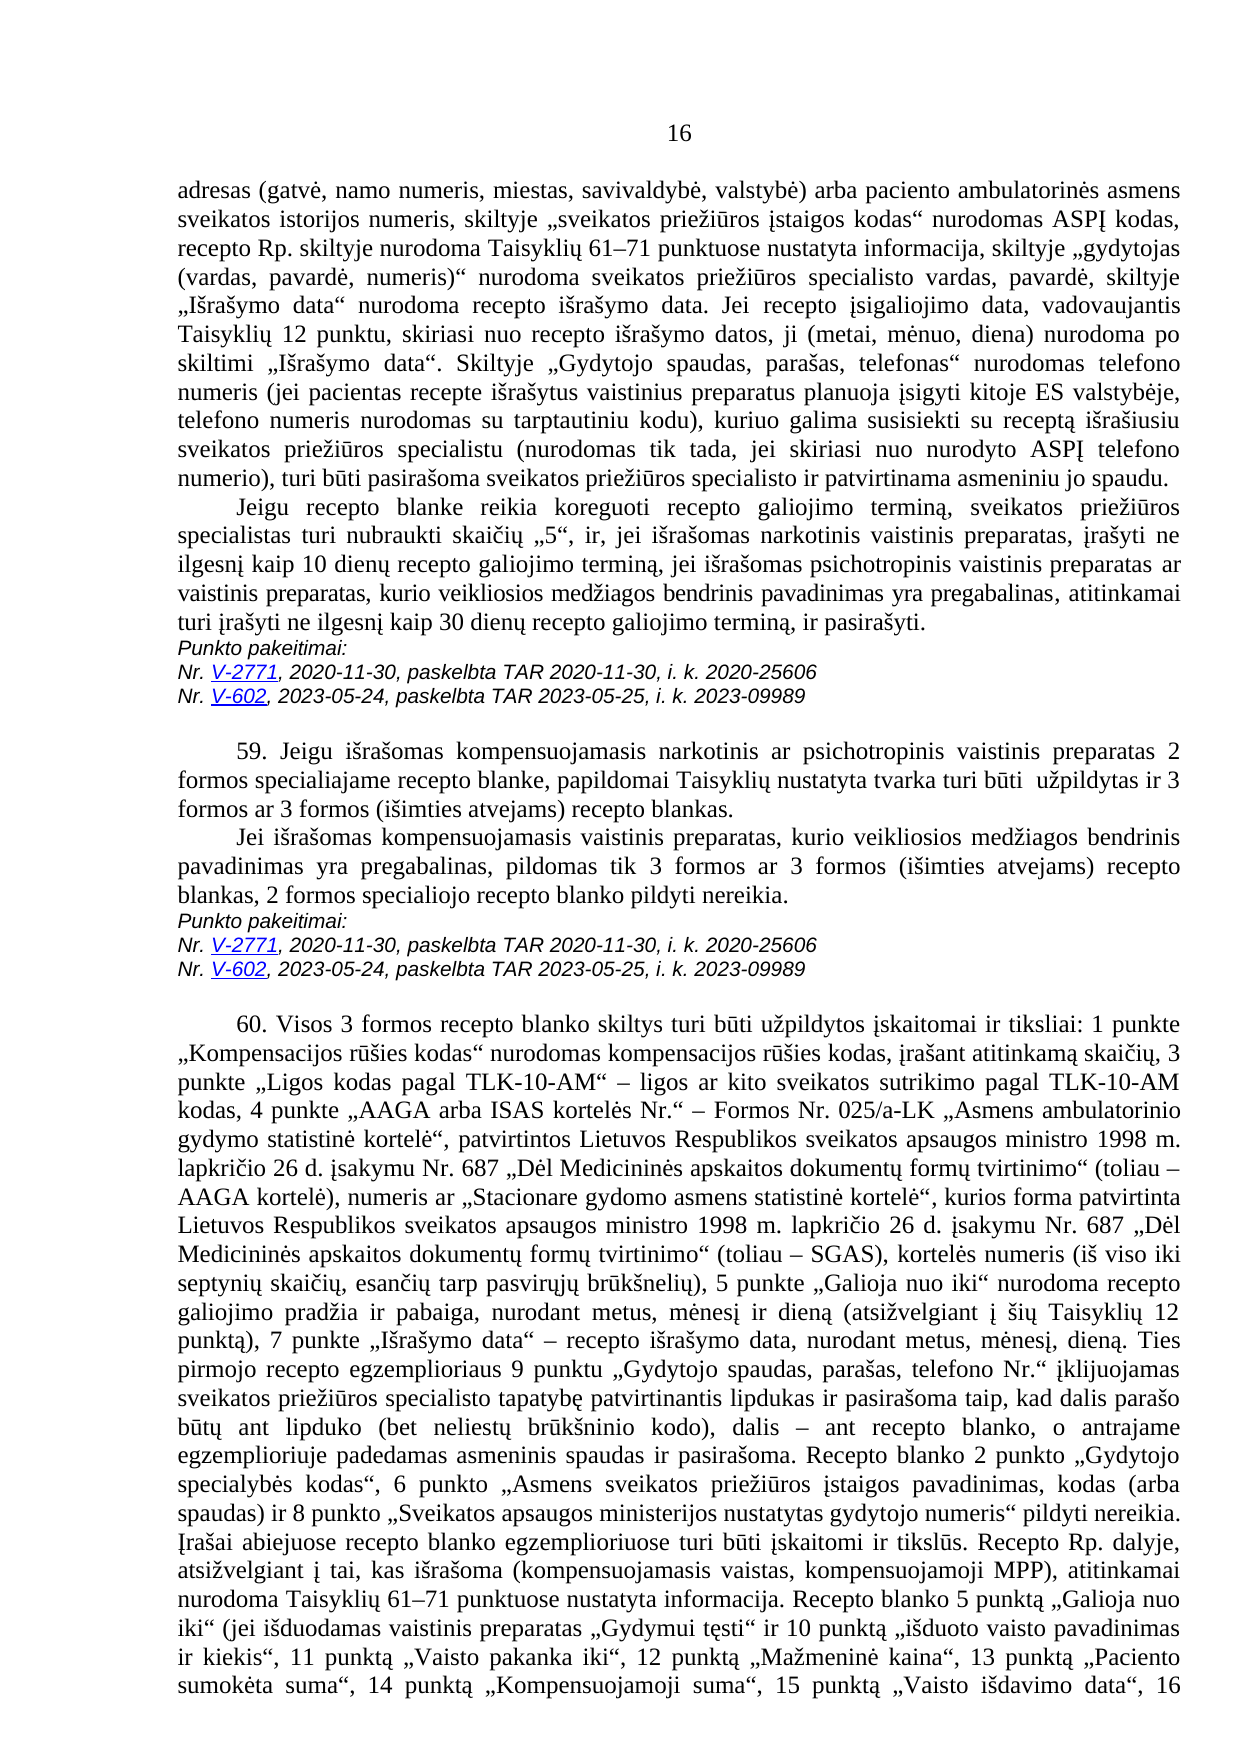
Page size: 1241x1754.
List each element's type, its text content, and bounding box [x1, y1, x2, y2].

text adresas (gatvė, namo numeris, miestas, savivaldybė, valstybė) arba paciento ambulatorinės asmens sveikatos istorijos numeris, skiltyje „sveikatos priežiūros įstaigos kodas“ nurodomas ASPĮ kodas, recepto Rp. skiltyje nurodoma Taisyklių 61–71 punktuose nustatyta informacija, skiltyje „gydytojas (vardas, pavardė, numeris)“ nurodoma sveikatos priežiūros specialisto vardas, pavardė, skiltyje „Išrašymo data“ nurodoma recepto išrašymo data. Jei recepto įsigaliojimo data, vadovaujantis Taisyklių 12 punktu, skiriasi nuo recepto išrašymo datos, ji (metai, mėnuo, diena) nurodoma po skiltimi „Išrašymo data“. Skiltyje „Gydytojo spaudas, parašas, telefonas“ nurodomas telefono numeris (jei pacientas recepte išrašytus vaistinius preparatus planuoja įsigyti kitoje ES valstybėje, telefono numeris nurodomas su tarptautiniu kodu), kuriuo galima susisiekti su receptą išrašiusiu sveikatos priežiūros specialistu (nurodomas tik tada, jei skiriasi nuo nurodyto ASPĮ telefono numerio), turi būti pasirašoma sveikatos priežiūros specialisto ir patvirtinama asmeniniu jo spaudu. [177, 176, 1181, 492]
text Jeigu recepto blanke reikia koreguoti recepto galiojimo terminą, sveikatos priežiūros specialistas turi nubraukti skaičių „5“, ir, jei išrašomas narkotinis vaistinis preparatas, įrašyti ne ilgesnį kaip 10 dienų recepto galiojimo terminą, jei išrašomas psichotropinis vaistinis preparatas ar vaistinis preparatas, kurio veikliosios medžiagos bendrinis pavadinimas yra pregabalinas, atitinkamai turi įrašyti ne ilgesnį kaip 30 dienų recepto galiojimo terminą, ir pasirašyti. [177, 492, 1181, 636]
text Nr. V-602, 2023-05-24, paskelbta TAR 2023-05-25, i. k. 2023-09989 [177, 683, 1181, 707]
text Jei išrašomas kompensuojamasis vaistinis preparatas, kurio veikliosios medžiagos bendrinis pavadinimas yra pregabalinas, pildomas tik 3 formos ar 3 formos (išimties atvejams) recepto blankas, 2 formos specialiojo recepto blanko pildyti nereikia. [177, 822, 1181, 909]
text 59. Jeigu išrašomas kompensuojamasis narkotinis ar psichotropinis vaistinis preparatas 2 formos specialiajame recepto blanke, papildomai Taisyklių nustatyta tvarka turi būti užpildytas ir 3 formos ar 3 formos (išimties atvejams) recepto blankas. [177, 736, 1181, 822]
text Nr. V-602, 2023-05-24, paskelbta TAR 2023-05-25, i. k. 2023-09989 [177, 957, 1181, 981]
text Punkto pakeitimai: [177, 909, 1181, 933]
text Nr. V-2771, 2020-11-30, paskelbta TAR 2020-11-30, i. k. 2020-25606 [177, 659, 1181, 683]
text Punkto pakeitimai: [177, 636, 1181, 659]
text Nr. V-2771, 2020-11-30, paskelbta TAR 2020-11-30, i. k. 2020-25606 [177, 933, 1181, 957]
text 60. Visos 3 formos recepto blanko skiltys turi būti užpildytos įskaitomai ir tiksliai: 1 punkte „Kompensacijos rūšies kodas“ nurodomas kompensacijos rūšies kodas, įrašant atitinkamą skaičių, 3 punkte „Ligos kodas pagal TLK-10-AM“ – ligos ar kito sveikatos sutrikimo pagal TLK-10-AM kodas, 4 punkte „AAGA arba ISAS kortelės Nr.“ – Formos Nr. 025/a-LK „Asmens ambulatorinio gydymo statistinė kortelė“, patvirtintos Lietuvos Respublikos sveikatos apsaugos ministro 1998 m. lapkričio 26 d. įsakymu Nr. 687 „Dėl Medicininės apskaitos dokumentų formų tvirtinimo“ (toliau – AAGA kortelė), numeris ar „Stacionare gydomo asmens statistinė kortelė“, kurios forma patvirtinta Lietuvos Respublikos sveikatos apsaugos ministro 1998 m. lapkričio 26 d. įsakymu Nr. 687 „Dėl Medicininės apskaitos dokumentų formų tvirtinimo“ (toliau – SGAS), kortelės numeris (iš viso iki septynių skaičių, esančių tarp pasvirųjų brūkšnelių), 5 punkte „Galioja nuo iki“ nurodoma recepto galiojimo pradžia ir pabaiga, nurodant metus, mėnesį ir dieną (atsižvelgiant į šių Taisyklių 12 punktą), 7 punkte „Išrašymo data“ – recepto išrašymo data, nurodant metus, mėnesį, dieną. Ties pirmojo recepto egzemplioriaus 9 punktu „Gydytojo spaudas, parašas, telefono Nr.“ įklijuojamas sveikatos priežiūros specialisto tapatybę patvirtinantis lipdukas ir pasirašoma taip, kad dalis parašo būtų ant lipduko (bet neliestų brūkšninio kodo), dalis – ant recepto blanko, o antrajame egzemplioriuje padedamas asmeninis spaudas ir pasirašoma. Recepto blanko 2 punkto „Gydytojo specialybės kodas“, 6 punkto „Asmens sveikatos priežiūros įstaigos pavadinimas, kodas (arba spaudas) ir 8 punkto „Sveikatos apsaugos ministerijos nustatytas gydytojo numeris“ pildyti nereikia. Įrašai abiejuose recepto blanko egzemplioriuose turi būti įskaitomi ir tikslūs. Recepto Rp. dalyje, atsižvelgiant į tai, kas išrašoma (kompensuojamasis vaistas, kompensuojamoji MPP), atitinkamai nurodoma Taisyklių 61–71 punktuose nustatyta informacija. Recepto blanko 5 punktą „Galioja nuo iki“ (jei išduodamas vaistinis preparatas „Gydymui tęsti“ ir 10 punktą „išduoto vaisto pavadinimas ir kiekis“, 11 punktą „Vaisto pakanka iki“, 12 punktą „Mažmeninė kaina“, 13 punktą „Paciento sumokėta suma“, 14 punktą „Kompensuojamoji suma“, 15 punktą „Vaisto išdavimo data“, 16 [177, 1009, 1181, 1699]
